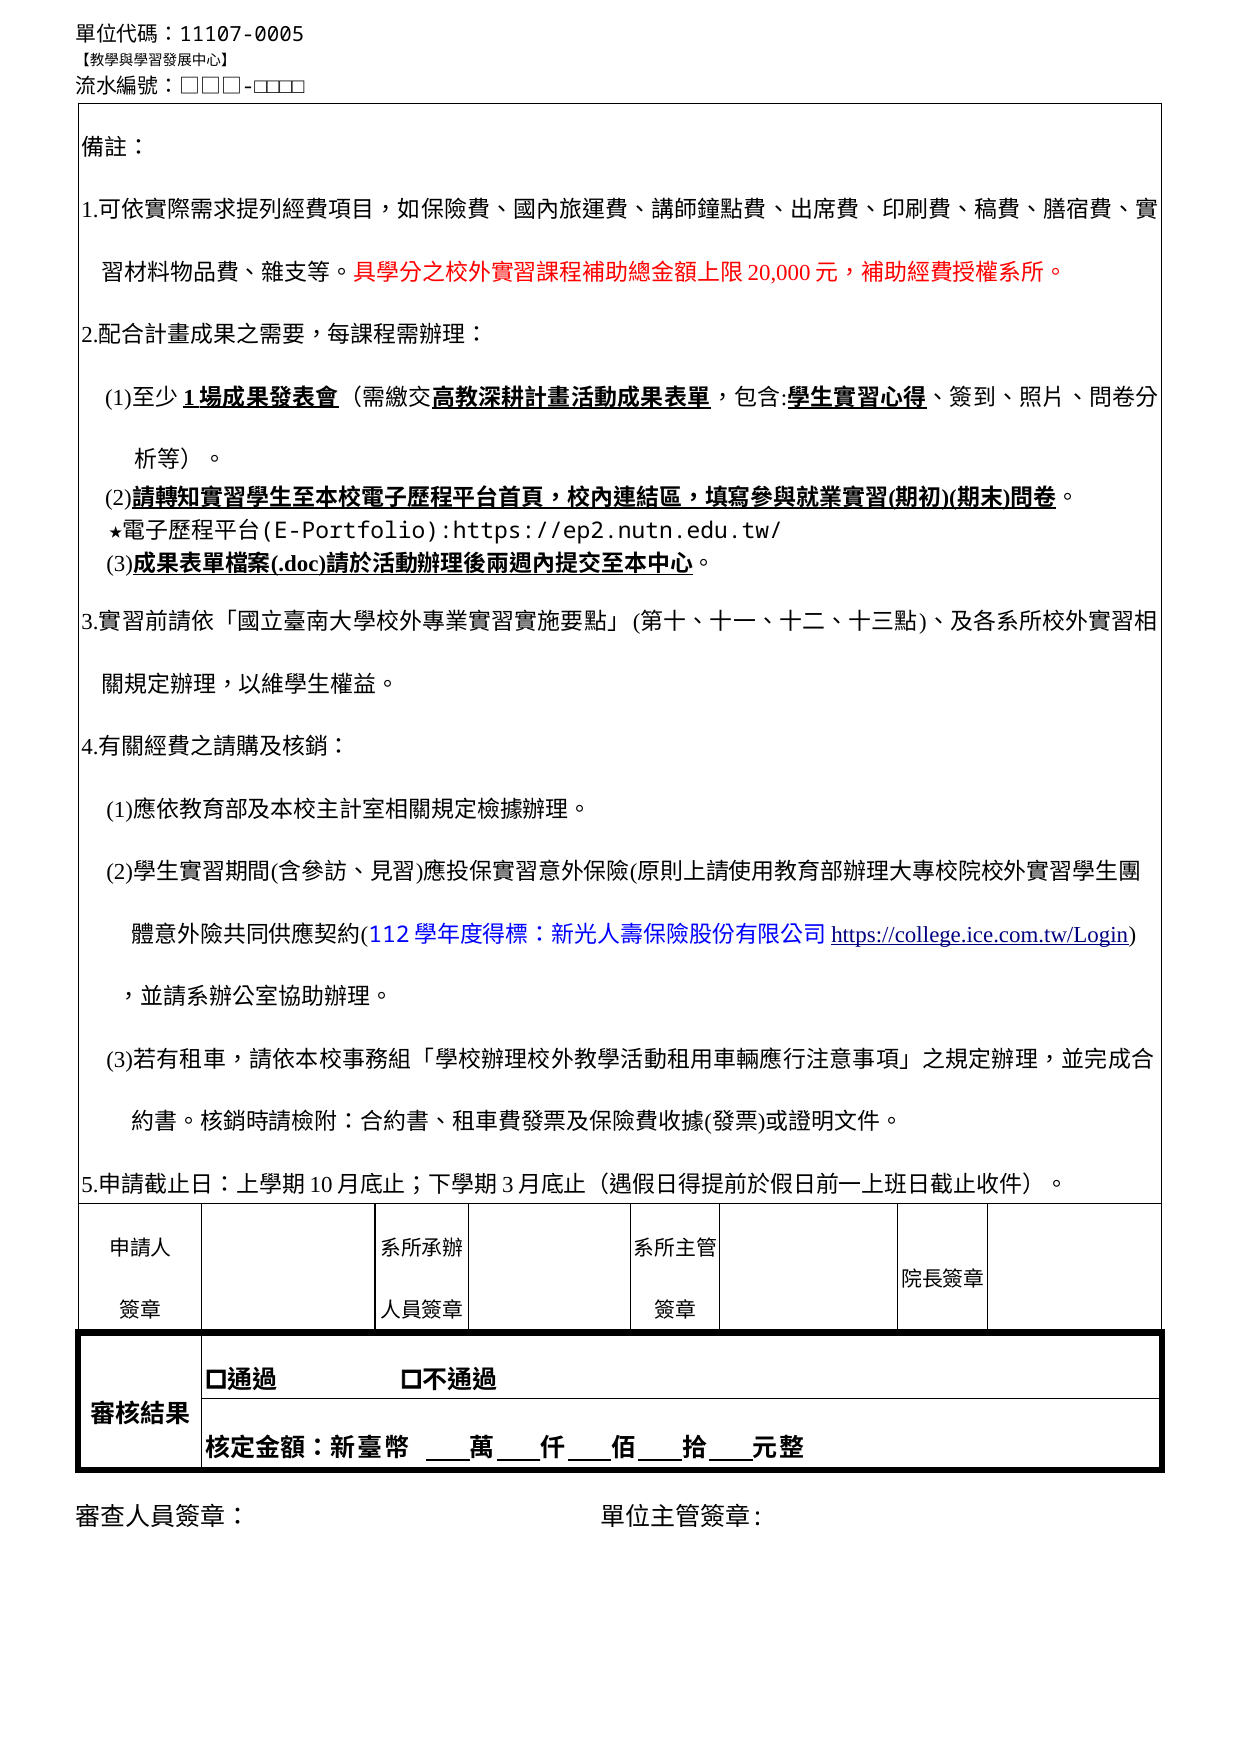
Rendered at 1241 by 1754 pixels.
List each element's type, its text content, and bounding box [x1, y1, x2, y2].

table_cell 系所承辦人員簽章 [376, 1204, 468, 1329]
text 審查人員簽章： 單位主管簽章: [75, 1473, 1165, 1536]
table_cell [469, 1204, 630, 1329]
table_cell 系所主管 簽章 [631, 1204, 719, 1329]
table_cell 院長簽章 [898, 1204, 987, 1329]
table_cell [202, 1204, 374, 1329]
table_cell 申請人 簽章 [79, 1204, 201, 1329]
table_cell [988, 1204, 1161, 1329]
table_cell 審核結果 [81, 1336, 201, 1467]
table_cell [720, 1204, 897, 1329]
table_cell 備註： 1.可依實際需求提列經費項目，如保險費、國內旅運費、講師鐘點費、出席費、印刷費、稿費、膳宿費、實習材料物品費、雜支等。具學分之校外實習課程補助總金額上限20,000元，補助經費授權系所。 2.配合計畫成果之需要，每課程需辦理： (1)至少1場成果發表會（需繳交高教深耕計畫活動成果表單，包含:學生實習心得、簽到、照片、問卷分析等）。 (2)請轉知實習學生至本校電子歷程平台首頁，校內連結區，填寫參與就業實習(期初)(期末)問卷。 ★電子歷程平台(E-Portfolio):https://ep2.nutn.edu.tw/ (3)成果表單檔案(.doc)請於活動辦理後兩週內提交至本中心。 3.實習前請依「國立臺南大學校外專業實習實施要點」(第十、十一、十二、十三點)、及各系所校外實習相關規定辦理，以維學生權益。 4.有關經費之請購及核銷： (1)應依教育部及本校主計室相關規定檢據辦理。 (2)學生實習期間(含參訪、見習)應投保實習意外保險(原則上請使用教育部辦理大專校院校外實習學生團體意外險共同供應契約(112學年度得標：新光人壽保險股份有限公司https://college.ice.com.tw/Login) ，並請系辦公室協助辦理。 (3)若有租車，請依本校事務組「學校辦理校外教學活動租用車輛應行注意事項」之規定辦理，並完成合約書。核銷時請檢附：合約書、租車費發票及保險費收據(發票)或證明文件。 5.申請截止日：上學期10月底止；下學期3月底止（遇假日得提前於假日前一上班日截止收件）。 [79, 104, 1161, 1203]
table_cell 通過 不通過 [202, 1336, 1159, 1398]
table_cell 核定金額：新臺幣 萬 仟 佰 拾 元整 [202, 1399, 1159, 1467]
